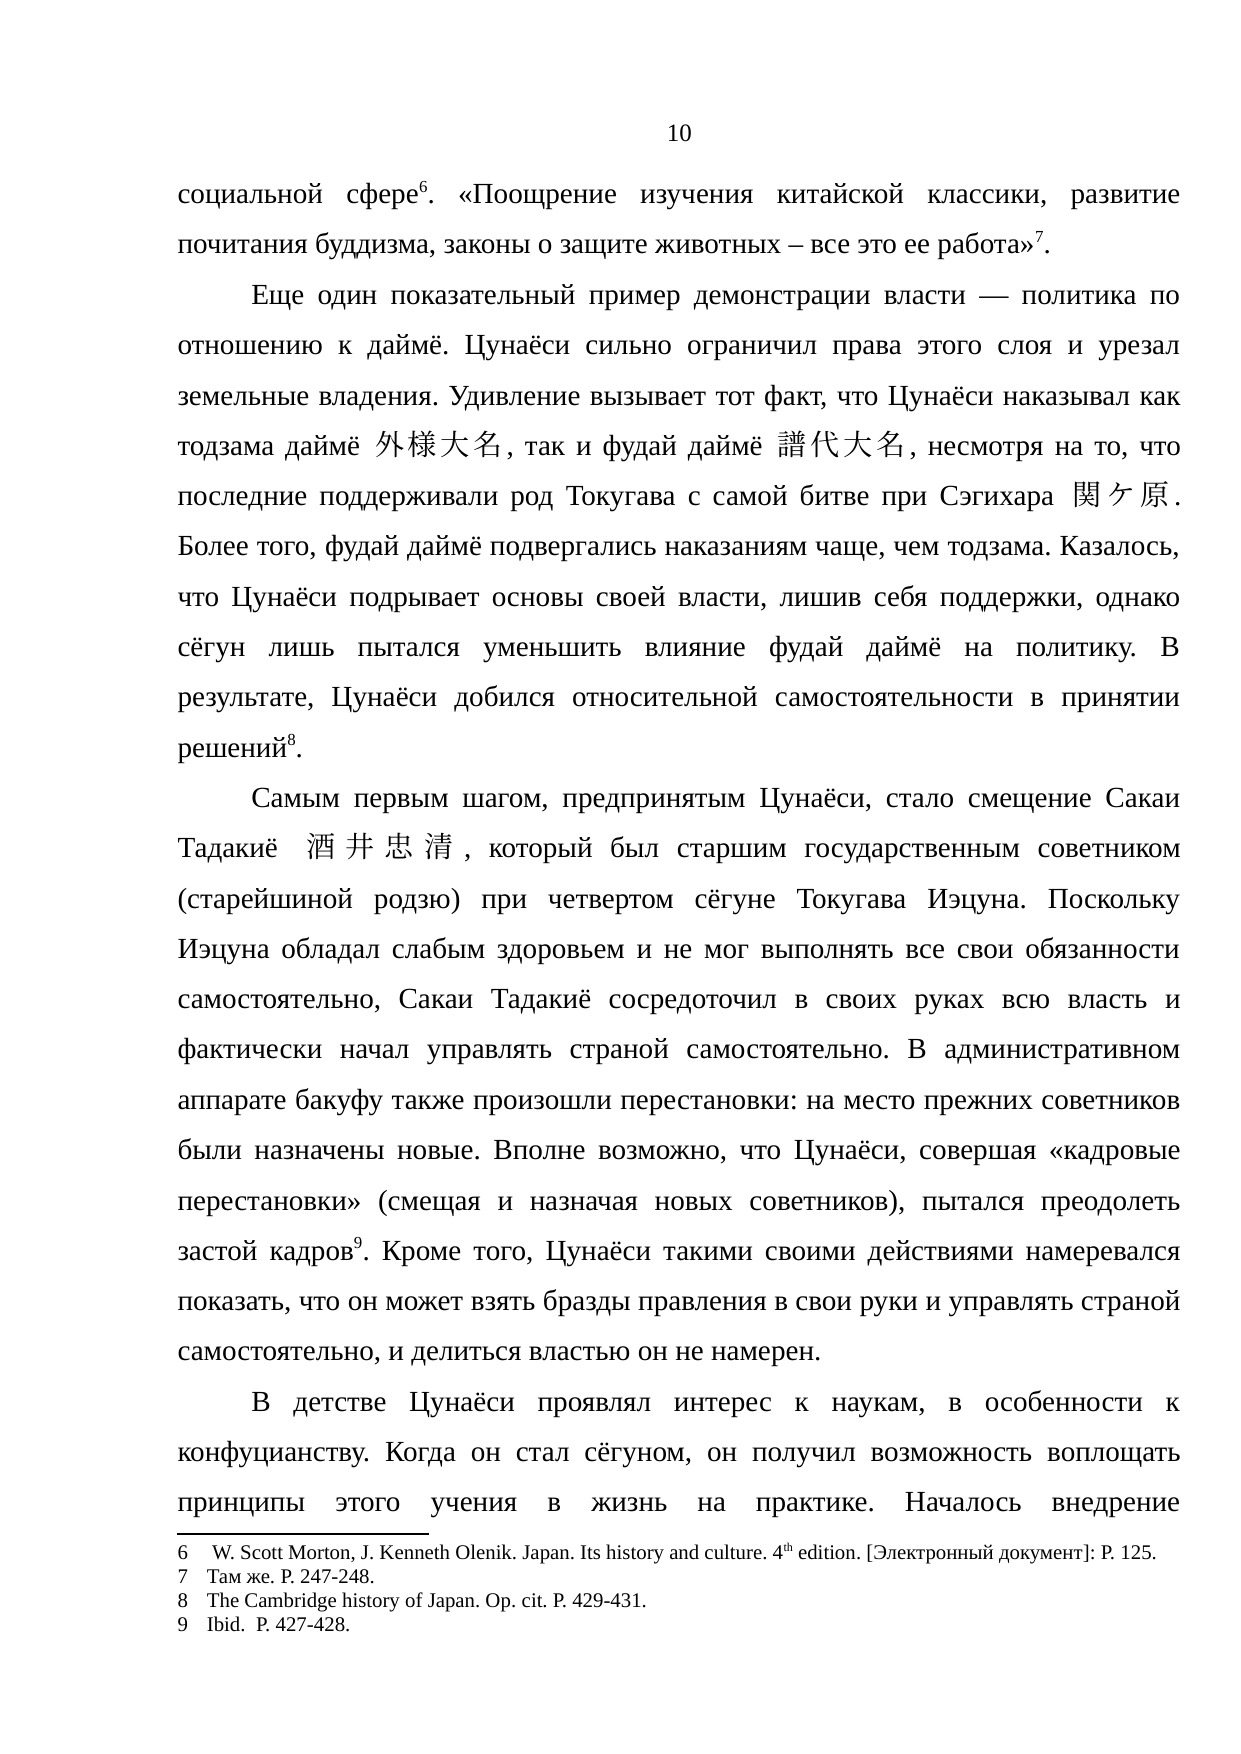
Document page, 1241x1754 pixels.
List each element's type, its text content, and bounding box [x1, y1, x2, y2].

text социальной сфере. «Поощрение изучения китайской классики, развитие почитания буддизма, законы о защите животных – все это ее работа». [177, 176, 1181, 260]
text W. Scott Morton, J. Kenneth Olenik. Japan. Its history and culture. 4th edition. [Электронный документ]: P. 125. [177, 1539, 1181, 1564]
text Там же. P. 247-248. [177, 1564, 1181, 1588]
text The Cambridge history of Japan. Op. сit. Р. 429-431. [177, 1588, 1181, 1612]
text Еще один показательный пример демонстрации власти — политика по отношению к даймё. Цунаёси сильно ограничил права этого слоя и урезал земельные владения. Удивление вызывает тот факт, что Цунаёси наказывал как тодзама даймё 外様大名, так и фудай даймё 譜代大名, несмотря на то, что последние поддерживали род Токугава с самой битве при Сэгихара 関ケ原. Более того, фудай даймё подвергались наказаниям чаще, чем тодзама. Казалось, что Цунаёси подрывает основы своей власти, лишив себя поддержки, однако сёгун лишь пытался уменьшить влияние фудай даймё на политику. В результате, Цунаёси добился относительной самостоятельности в принятии решений. [177, 277, 1181, 763]
text В детстве Цунаёси проявлял интерес к наукам, в особенности к конфуцианству. Когда он стал сёгуном, он получил возможность воплощать принципы этого учения в жизнь на практике. Началось внедрение [177, 1384, 1181, 1518]
text Ibid. P. 427-428. [177, 1612, 1181, 1636]
text Самым первым шагом, предпринятым Цунаёси, стало смещение Сакаи Тадакиё 酒井忠清, который был старшим государственным советником (старейшиной родзю) при четвертом сёгуне Токугава Иэцуна. Поскольку Иэцуна обладал слабым здоровьем и не мог выполнять все свои обязанности самостоятельно, Сакаи Тадакиё сосредоточил в своих руках всю власть и фактически начал управлять страной самостоятельно. В административном аппарате бакуфу также произошли перестановки: на место прежних советников были назначены новые. Вполне возможно, что Цунаёси, совершая «кадровые перестановки» (смещая и назначая новых советников), пытался преодолеть застой кадров. Кроме того, Цунаёси такими своими действиями намеревался показать, что он может взять бразды правления в свои руки и управлять страной самостоятельно, и делиться властью он не намерен. [177, 780, 1181, 1367]
